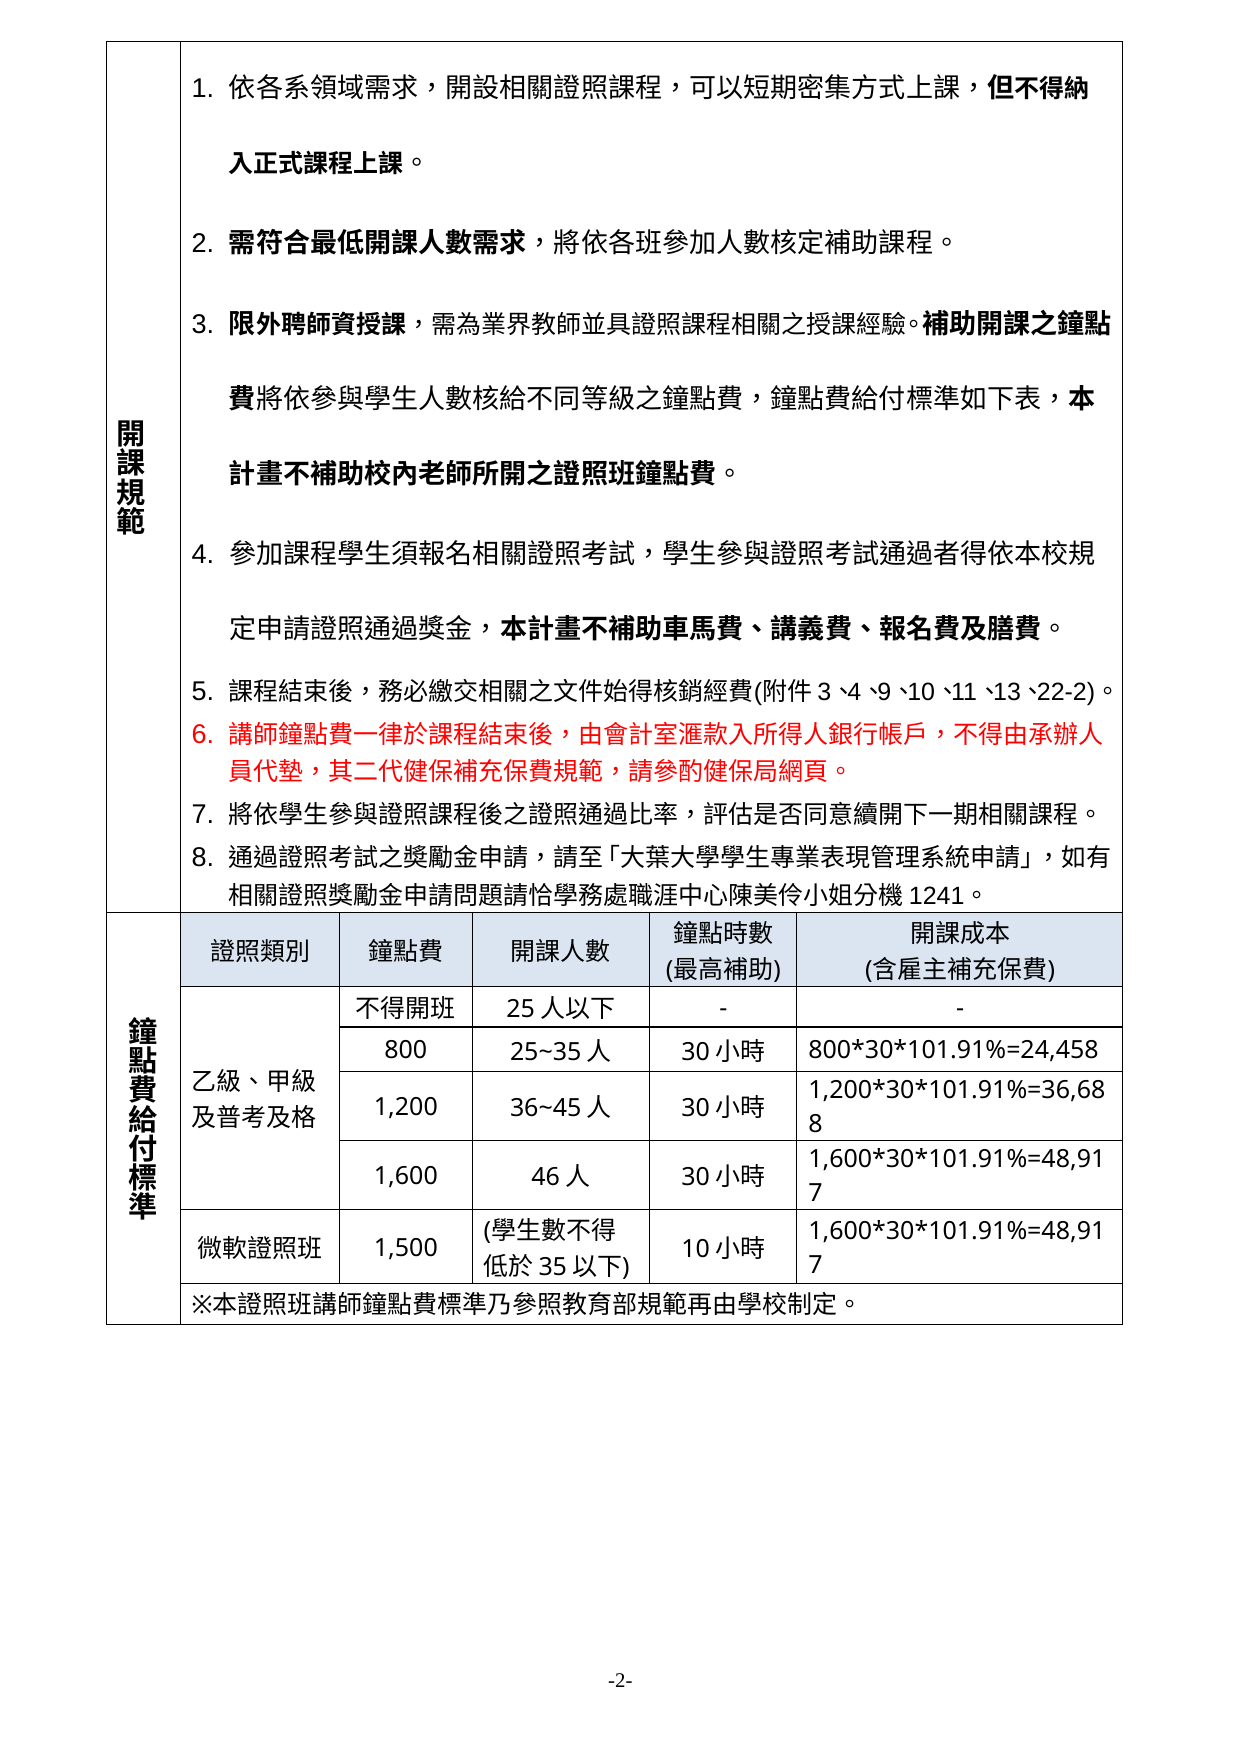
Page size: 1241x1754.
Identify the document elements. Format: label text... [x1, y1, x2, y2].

table_cell 開課規範 [107, 42, 180, 912]
table_cell 1,200*30*101.91%=36,688 [797, 1072, 1122, 1140]
table_cell 25人以下 [473, 987, 649, 1026]
table_cell - [797, 987, 1122, 1026]
table_cell 10小時 [650, 1210, 796, 1283]
table_cell 不得開班 [340, 987, 472, 1026]
table_cell 1,500 [340, 1210, 472, 1283]
table_cell 證照類別 [181, 913, 339, 986]
table_cell 1,600 [340, 1141, 472, 1209]
table_cell 鐘點時數 (最高補助) [650, 913, 796, 986]
table_cell 46人 [473, 1141, 649, 1209]
table_cell 25~35人 [473, 1028, 649, 1071]
table_cell 800*30*101.91%=24,458 [797, 1028, 1122, 1071]
table_cell 鐘點費給付標準 [107, 913, 180, 1324]
table_cell 鐘點費 [340, 913, 472, 986]
table_cell 微軟證照班 [181, 1210, 339, 1283]
table_cell 30小時 [650, 1141, 796, 1209]
table_cell 1,600*30*101.91%=48,917 [797, 1210, 1122, 1283]
table_cell 800 [340, 1028, 472, 1071]
table_cell ※本證照班講師鐘點費標準乃參照教育部規範再由學校制定。 [181, 1284, 1122, 1324]
table_cell 乙級、甲級及普考及格 [181, 987, 339, 1209]
table_cell 36~45人 [473, 1072, 649, 1140]
table_cell 依各系領域需求，開設相關證照課程，可以短期密集方式上課，但不得納入正式課程上課。 需符合最低開課人數需求，將依各班參加人數核定補助課程。 限外聘師資授課，需為業界教師並具證照課程相關之授課經驗。補助開課之鐘點費將依參與學生人數核給不同等級之鐘點費，鐘點費給付標準如下表，本計畫不補助校內老師所開之證照班鐘點費。 參加課程學生須報名相關證照考試，學生參與證照考試通過者得依本校規定申請證照通過獎金，本計畫不補助車馬費、講義費、報名費及膳費。 課程結束後，務必繳交相關之文件始得核銷經費(附件3、4、9、10、11、13、22-2)。 講師鐘點費一律於課程結束後，由會計室滙款入所得人銀行帳戶，不得由承辦人員代墊，其二代健保補充保費規範，請參酌健保局網頁。 將依學生參與證照課程後之證照通過比率，評估是否同意續開下一期相關課程。 通過證照考試之奬勵金申請，請至「大葉大學學生專業表現管理系統申請」，如有相關證照獎勵金申請問題請恰學務處職涯中心陳美伶小姐分機1241。 [181, 42, 1122, 912]
table_cell 30小時 [650, 1072, 796, 1140]
table_cell 30小時 [650, 1028, 796, 1071]
table_cell 開課成本 (含雇主補充保費) [797, 913, 1122, 986]
table_cell 1,600*30*101.91%=48,917 [797, 1141, 1122, 1209]
table_cell - [650, 987, 796, 1026]
table_cell (學生數不得低於35以下) [473, 1210, 649, 1283]
table_cell 開課人數 [473, 913, 649, 986]
table_cell 1,200 [340, 1072, 472, 1140]
